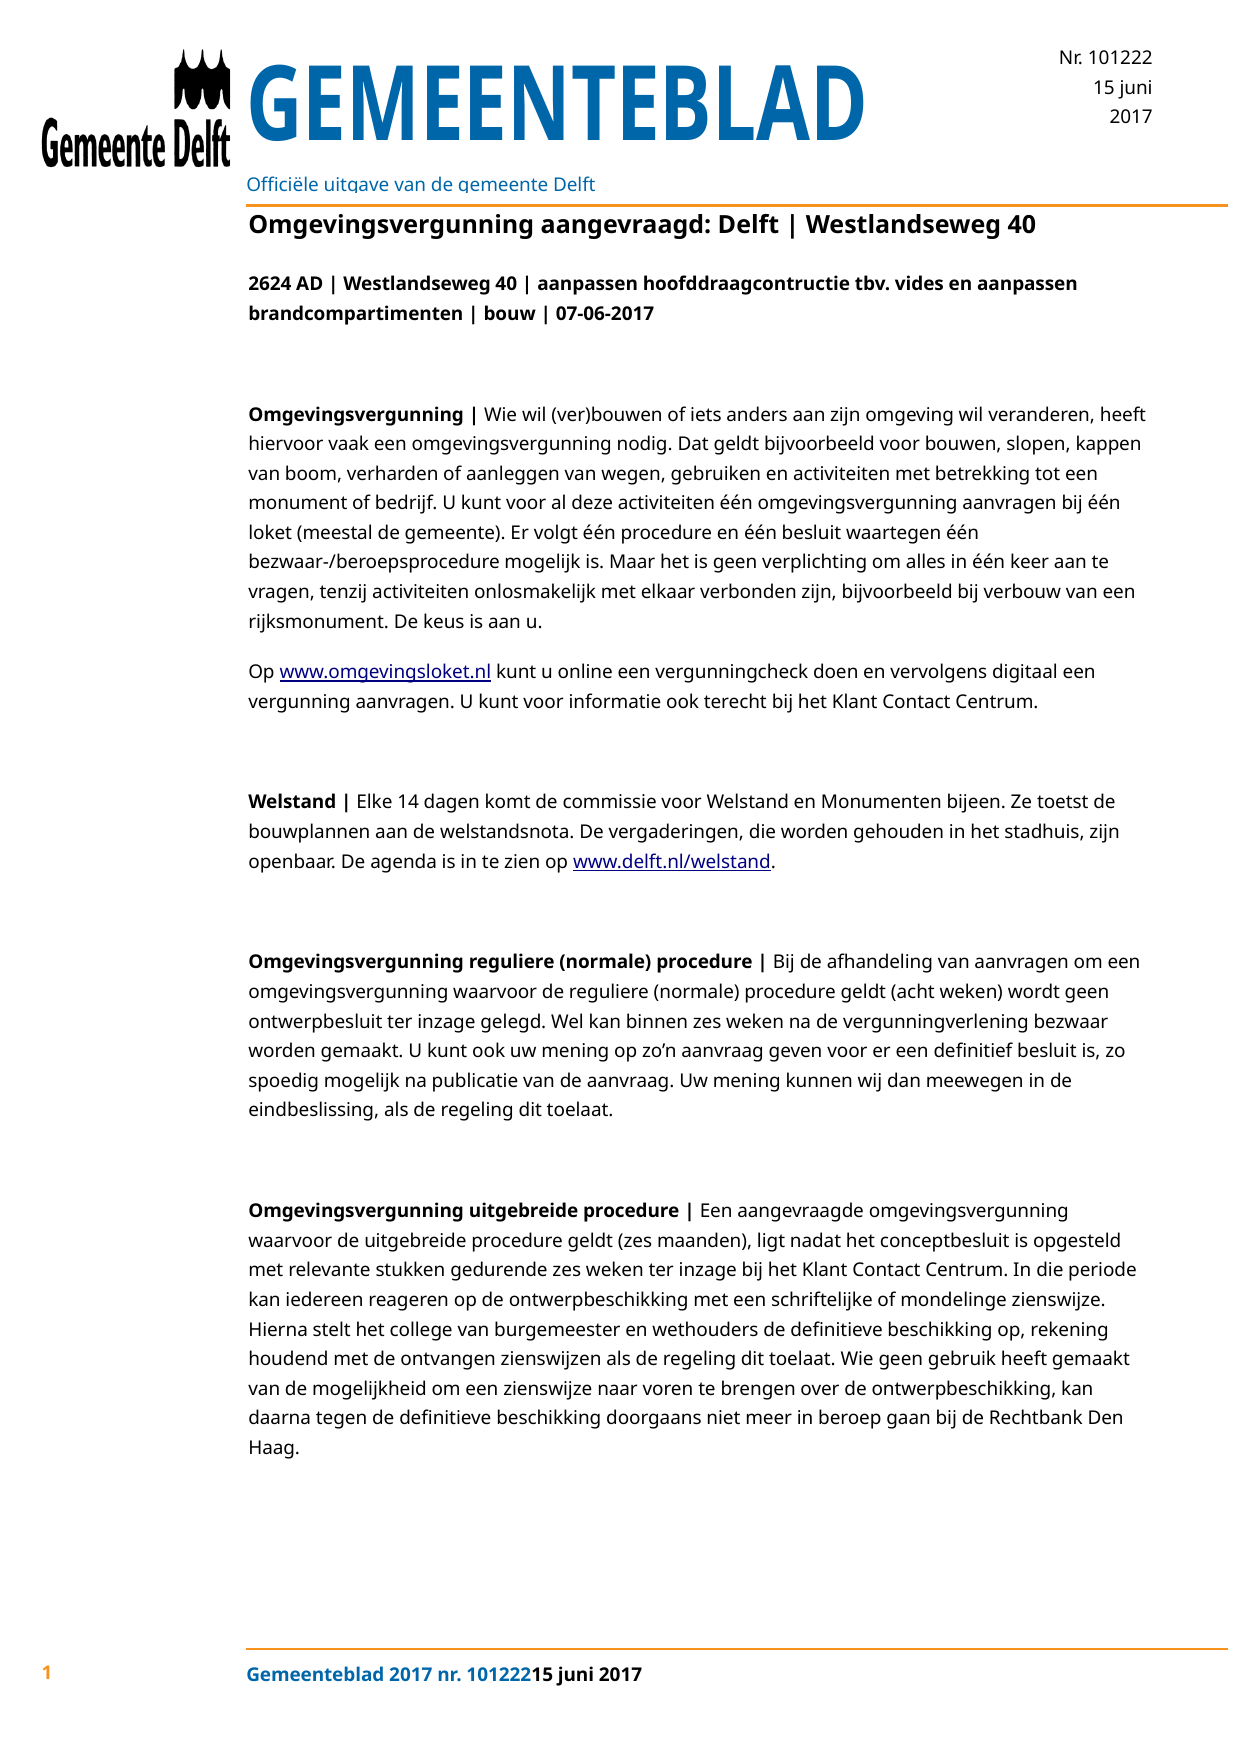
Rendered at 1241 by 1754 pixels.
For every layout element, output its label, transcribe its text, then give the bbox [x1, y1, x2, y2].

text Omgevingsvergunning aangevraagd: Delft | Westlandseweg 40 [248, 207, 1152, 241]
text Op www.omgevingsloket.nl kunt u online een vergunningcheck doen en vervolgens digitaal een vergunning aanvragen. U kunt voor informatie ook terecht bij het Klant Contact Centrum. [248, 658, 1152, 713]
text Omgevingsvergunning | Wie wil (ver)bouwen of iets anders aan zijn omgeving wil veranderen, heeft hiervoor vaak een omgevingsvergunning nodig. Dat geldt bijvoorbeeld voor bouwen, slopen, kappen van boom, verharden of aanleggen van wegen, gebruiken en activiteiten met betrekking tot een monument of bedrijf. U kunt voor al deze activiteiten één omgevingsvergunning aanvragen bij één loket (meestal de gemeente). Er volgt één procedure en één besluit waartegen één bezwaar-/beroepsprocedure mogelijk is. Maar het is geen verplichting om alles in één keer aan te vragen, tenzij activiteiten onlosmakelijk met elkaar verbonden zijn, bijvoorbeeld bij verbouw van een rijksmonument. De keus is aan u. [248, 401, 1152, 633]
text Omgevingsvergunning reguliere (normale) procedure | Bij de afhandeling van aanvragen om een omgevingsvergunning waarvoor de reguliere (normale) procedure geldt (acht weken) wordt geen ontwerpbesluit ter inzage gelegd. Wel kan binnen zes weken na de vergunningverlening bezwaar worden gemaakt. U kunt ook uw mening op zo’n aanvraag geven voor er een definitief besluit is, zo spoedig mogelijk na publicatie van de aanvraag. Uw mening kunnen wij dan meewegen in de eindbeslissing, als de regeling dit toelaat. [248, 949, 1152, 1122]
picture [41, 47, 231, 172]
text Welstand | Elke 14 dagen komt de commissie voor Welstand en Monumenten bijeen. Ze toetst de bouwplannen aan de welstandsnota. De vergaderingen, die worden gehouden in het stadhuis, zijn openbaar. De agenda is in te zien op www.delft.nl/welstand. [248, 789, 1152, 873]
text 2624 AD | Westlandseweg 40 | aanpassen hoofddraagcontructie tbv. vides en aanpassen brandcompartimenten | bouw | 07-06-2017 [248, 270, 1152, 326]
text Omgevingsvergunning uitgebreide procedure | Een aangevraagde omgevingsvergunning waarvoor de uitgebreide procedure geldt (zes maanden), ligt nadat het conceptbesluit is opgesteld met relevante stukken gedurende zes weken ter inzage bij het Klant Contact Centrum. In die periode kan iedereen reageren op de ontwerpbeschikking met een schriftelijke of mondelinge zienswijze. Hierna stelt het college van burgemeester en wethouders de definitieve beschikking op, rekening houdend met de ontvangen zienswijzen als de regeling dit toelaat. Wie geen gebruik heeft gemaakt van de mogelijkheid om een zienswijze naar voren te brengen over de ontwerpbeschikking, kan daarna tegen de definitieve beschikking doorgaans niet meer in beroep gaan bij de Rechtbank Den Haag. [248, 1197, 1152, 1460]
